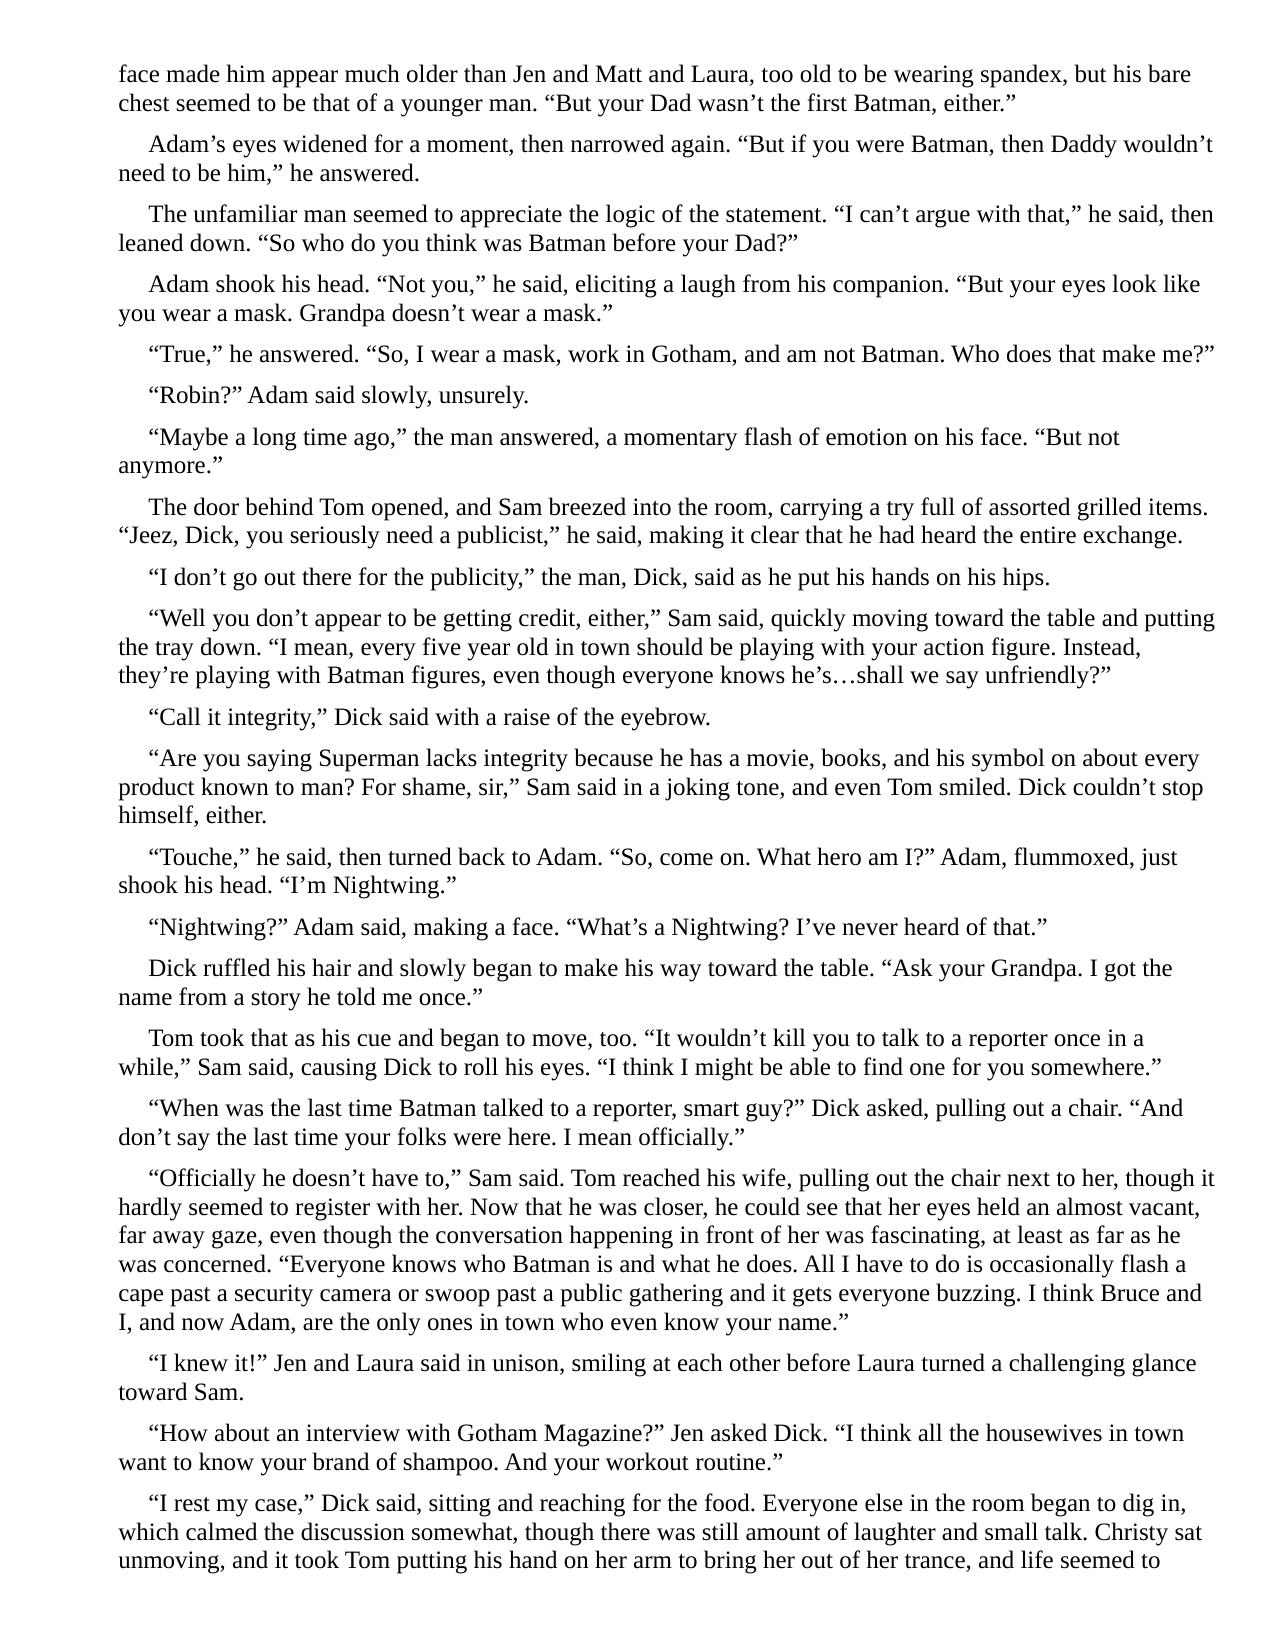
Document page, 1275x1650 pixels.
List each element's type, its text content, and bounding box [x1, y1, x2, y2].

text The unfamiliar man seemed to appreciate the logic of the statement. “I can’t argue with that,” he said, then leaned down. “So who do you think was Batman before your Dad?” [118, 199, 1216, 257]
text “I rest my case,” Dick said, sitting and reaching for the food. Everyone else in the room began to dig in, which calmed the discussion somewhat, though there was still amount of laughter and small talk. Christy sat unmoving, and it took Tom putting his hand on her arm to bring her out of her trance, and life seemed to [118, 1488, 1216, 1574]
text “Maybe a long time ago,” the man answered, a momentary flash of emotion on his face. “But not anymore.” [118, 422, 1216, 479]
text “Call it integrity,” Dick said with a raise of the eyebrow. [118, 702, 1216, 730]
text “How about an interview with Gotham Magazine?” Jen asked Dick. “I think all the housewives in town want to know your brand of shampoo. And your workout routine.” [118, 1418, 1216, 1475]
text “Nightwing?” Adam said, making a face. “What’s a Nightwing? I’ve never heard of that.” [118, 912, 1216, 940]
text Adam shook his head. “Not you,” he said, eliciting a laugh from his companion. “But your eyes look like you wear a mask. Grandpa doesn’t wear a mask.” [118, 269, 1216, 327]
text “Are you saying Superman lacks integrity because he has a movie, books, and his symbol on about every product known to man? For shame, sir,” Sam said in a joking tone, and even Tom smiled. Dick couldn’t stop himself, either. [118, 743, 1216, 829]
text “Well you don’t appear to be getting credit, either,” Sam said, quickly moving toward the table and putting the tray down. “I mean, every five year old in town should be playing with your action figure. Instead, they’re playing with Batman figures, even though everyone knows he’s…shall we say unfriendly?” [118, 603, 1216, 689]
text Dick ruffled his hair and slowly began to make his way toward the table. “Ask your Grandpa. I got the name from a story he told me once.” [118, 953, 1216, 1010]
text Tom took that as his cue and began to move, too. “It wouldn’t kill you to talk to a reporter once in a while,” Sam said, causing Dick to roll his eyes. “I think I might be able to find one for you somewhere.” [118, 1023, 1216, 1080]
text face made him appear much older than Jen and Matt and Laura, too old to be wearing spandex, but his bare chest seemed to be that of a younger man. “But your Dad wasn’t the first Batman, either.” [118, 59, 1216, 117]
text “Robin?” Adam said slowly, unsurely. [118, 380, 1216, 409]
text “I knew it!” Jen and Laura said in unison, smiling at each other before Laura turned a challenging glance toward Sam. [118, 1348, 1216, 1405]
text Adam’s eyes widened for a moment, then narrowed again. “But if you were Batman, then Daddy wouldn’t need to be him,” he answered. [118, 129, 1216, 187]
text The door behind Tom opened, and Sam breezed into the room, carrying a try full of assorted grilled items. “Jeez, Dick, you seriously need a publicist,” he said, making it clear that he had heard the entire exchange. [118, 492, 1216, 549]
text “Officially he doesn’t have to,” Sam said. Tom reached his wife, pulling out the chair next to her, though it hardly seemed to register with her. Now that he was closer, he could see that her eyes held an almost vacant, far away gaze, even though the conversation happening in front of her was fascinating, at least as far as he was concerned. “Everyone knows who Batman is and what he does. All I have to do is occasionally flash a cape past a security camera or swoop past a public gathering and it gets everyone buzzing. I think Bruce and I, and now Adam, are the only ones in town who even know your name.” [118, 1163, 1216, 1335]
text “Touche,” he said, then turned back to Adam. “So, come on. What hero am I?” Adam, flummoxed, just shook his head. “I’m Nightwing.” [118, 842, 1216, 899]
text “True,” he answered. “So, I wear a mask, work in Gotham, and am not Batman. Who does that make me?” [118, 339, 1216, 368]
text “I don’t go out there for the publicity,” the man, Dick, said as he put his hands on his hips. [118, 562, 1216, 590]
text “When was the last time Batman talked to a reporter, smart guy?” Dick asked, pulling out a chair. “And don’t say the last time your folks were here. I mean officially.” [118, 1093, 1216, 1150]
